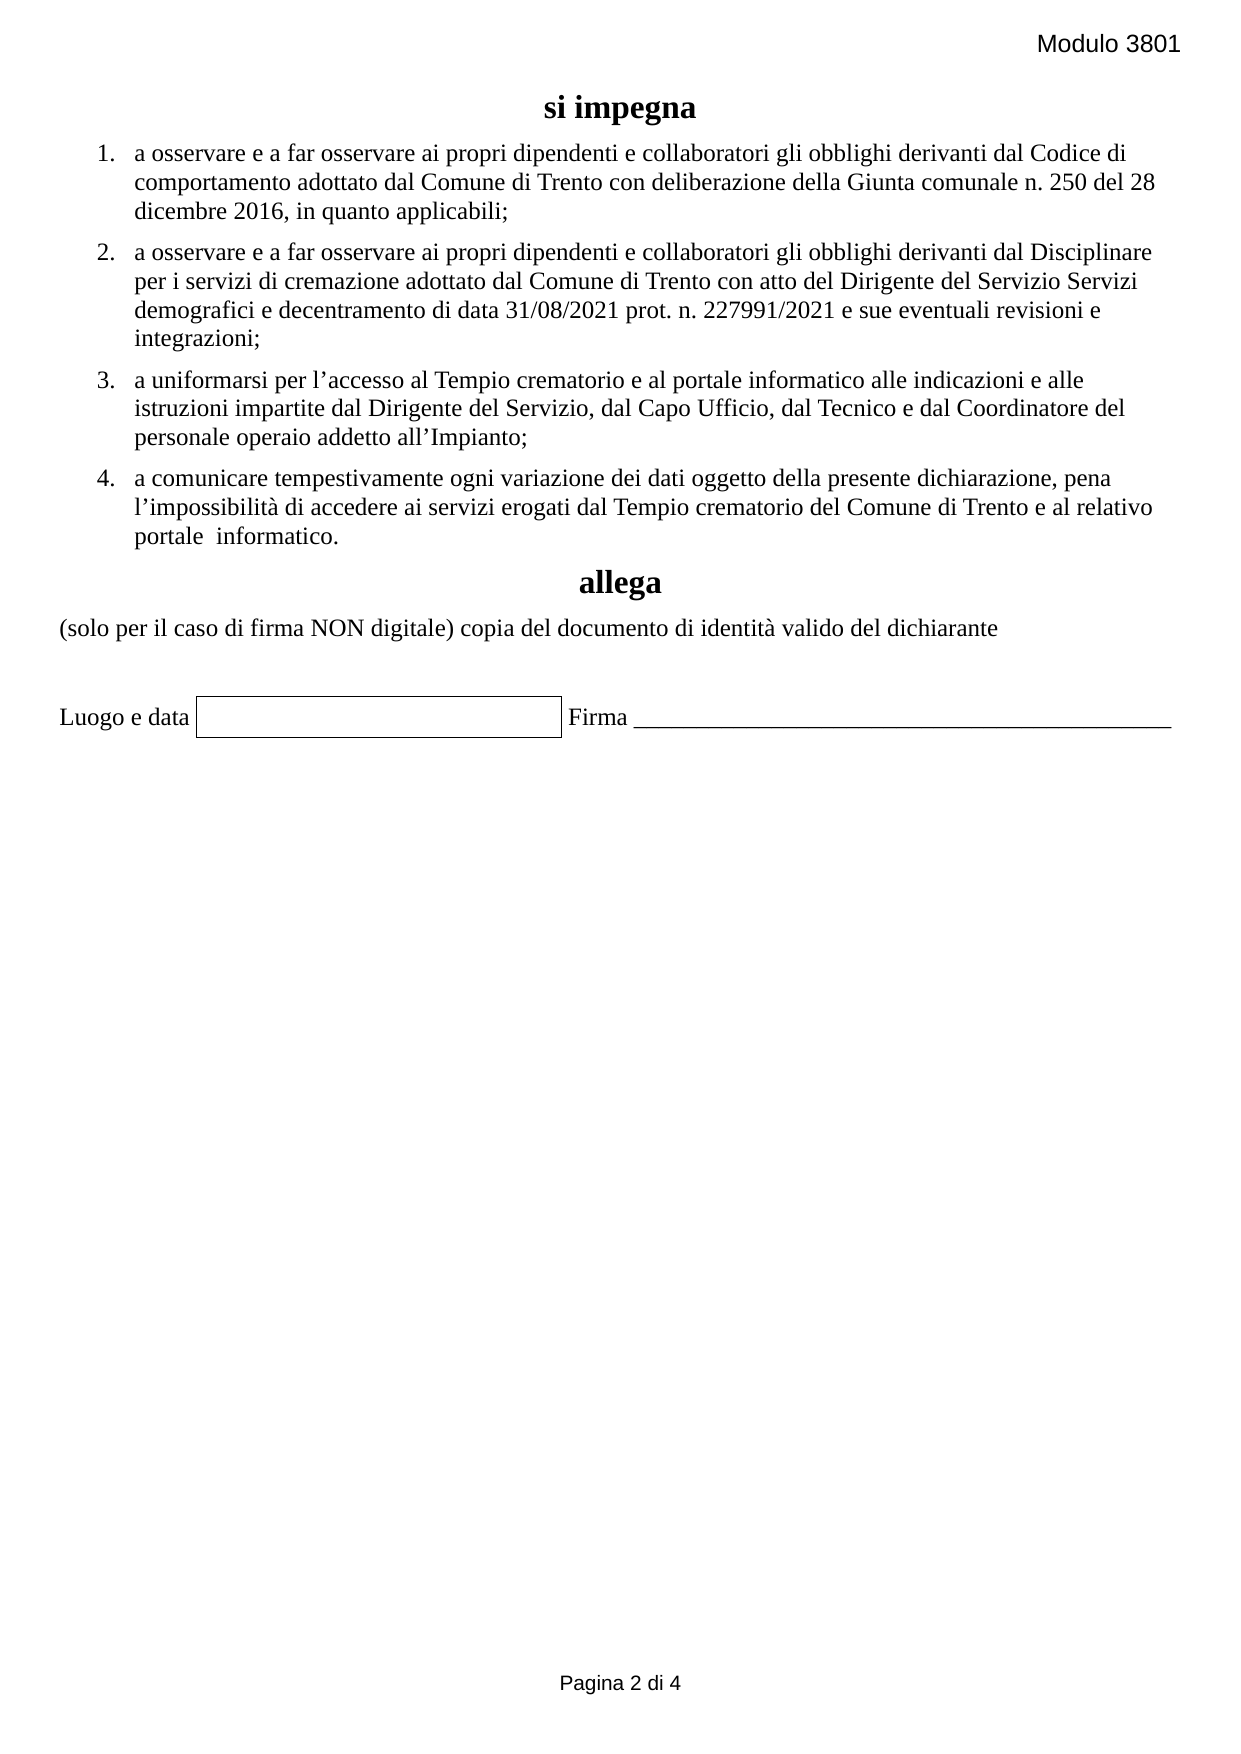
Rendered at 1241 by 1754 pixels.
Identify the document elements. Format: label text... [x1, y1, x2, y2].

text allega [59, 562, 1181, 601]
list a comunicare tempestivamente ogni variazione dei dati oggetto della presente dichiarazione, pena l’impossibilità di accedere ai servizi erogati dal Tempio crematorio del Comune di Trento e al relativo portale informatico. [97, 463, 1181, 550]
list a osservare e a far osservare ai propri dipendenti e collaboratori gli obblighi derivanti dal Disciplinare per i servizi di cremazione adottato dal Comune di Trento con atto del Dirigente del Servizio Servizi demografici e decentramento di data 31/08/2021 prot. n. 227991/2021 e sue eventuali revisioni e integrazioni; [97, 237, 1181, 352]
text Firma ___________________________________________ [562, 696, 1181, 737]
list a uniformarsi per l’accesso al Tempio crematorio e al portale informatico alle indicazioni e alle istruzioni impartite dal Dirigente del Servizio, dal Capo Ufficio, dal Tecnico e dal Coordinatore del personale operaio addetto all’Impianto; [97, 365, 1181, 451]
text si impegna [59, 88, 1181, 126]
text Luogo e data [59, 696, 196, 737]
list a osservare e a far osservare ai propri dipendenti e collaboratori gli obblighi derivanti dal Codice di comportamento adottato dal Comune di Trento con deliberazione della Giunta comunale n. 250 del 28 dicembre 2016, in quanto applicabili; [97, 138, 1181, 225]
text (solo per il caso di firma NON digitale) copia del documento di identità valido del dichiarante [59, 613, 1181, 642]
